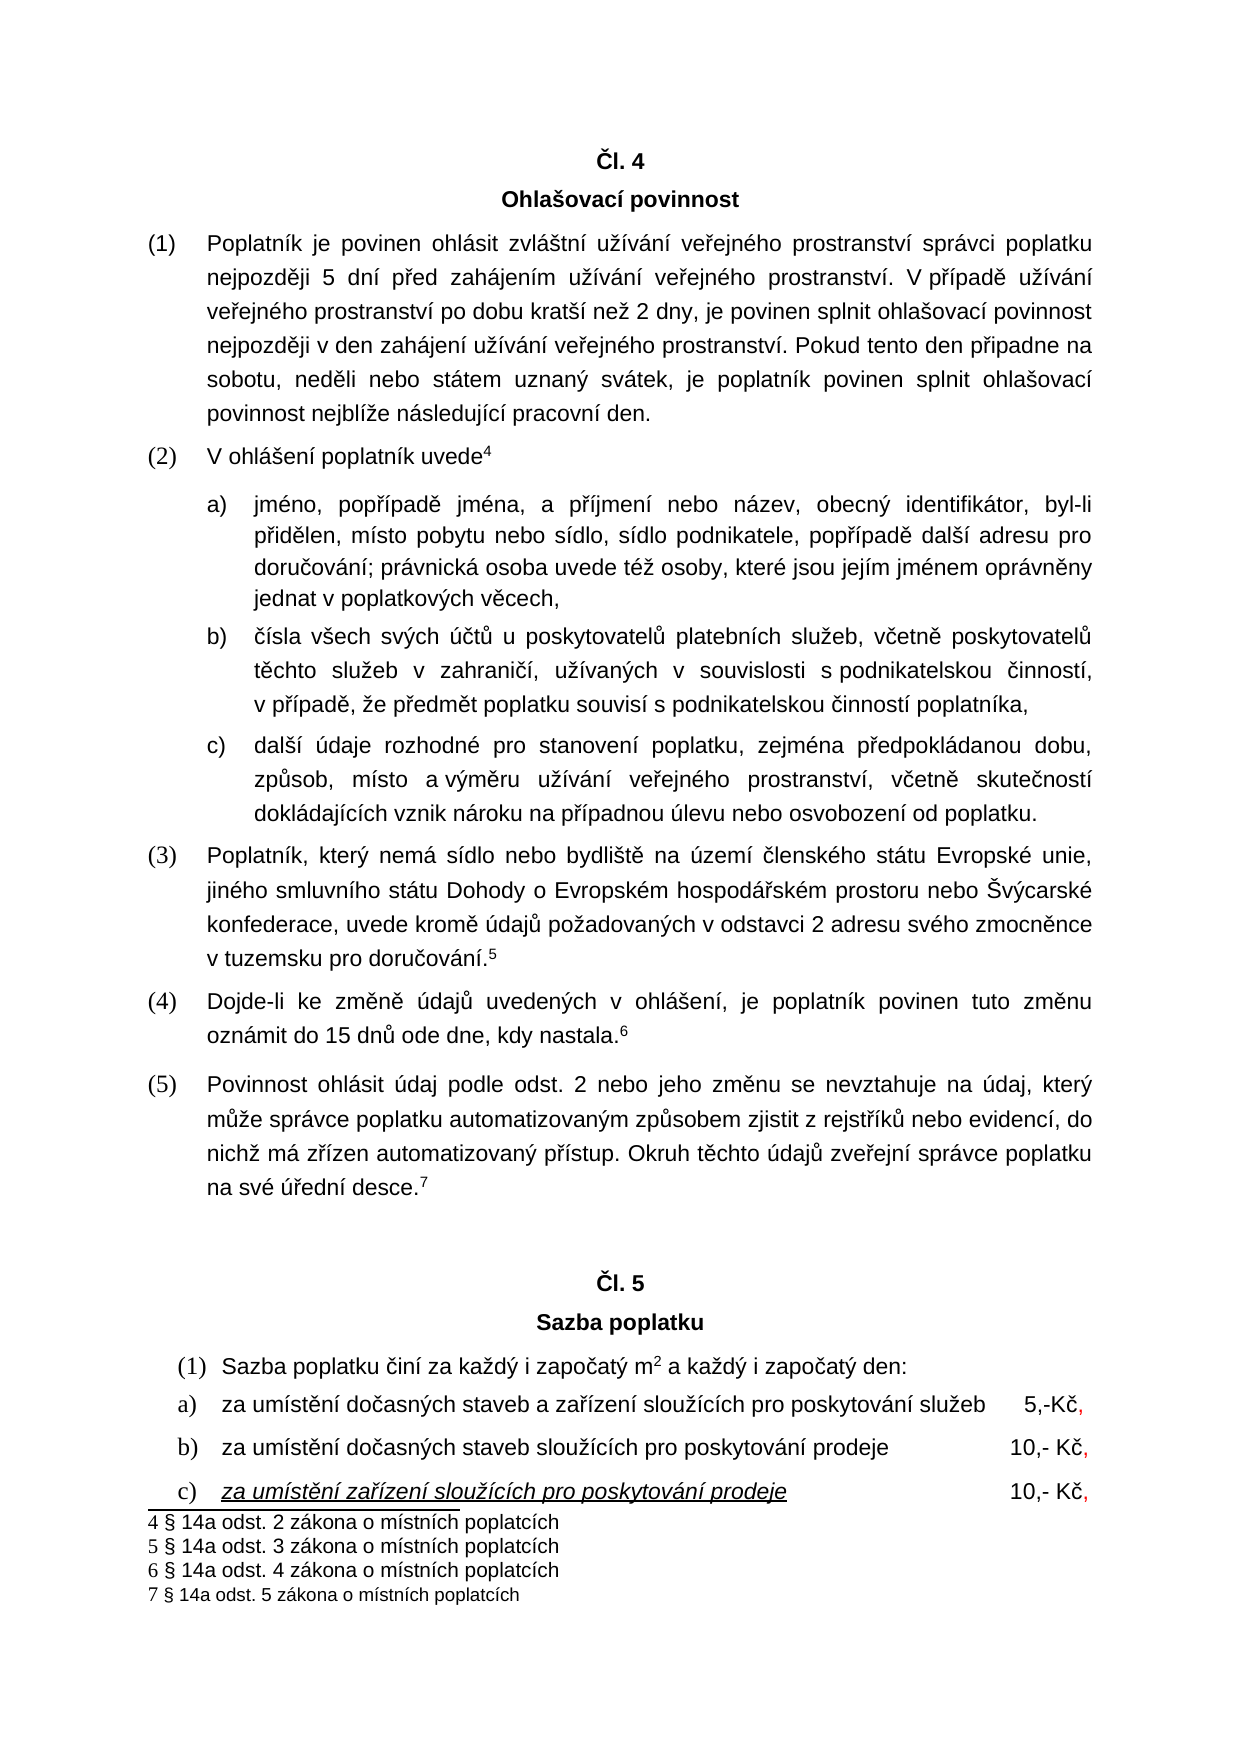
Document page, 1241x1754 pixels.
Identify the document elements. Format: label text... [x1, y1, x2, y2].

list Dojde-li ke změně údajů uvedených v ohlášení, je poplatník povinen tuto změnu oznámit do 15 dnů ode dne, kdy nastala. [148, 986, 1093, 1049]
list Sazba poplatku činí za každý i započatý m2 a každý i započatý den: [177, 1351, 1093, 1380]
list V ohlášení poplatník uvede [148, 441, 1093, 469]
list za umístění dočasných staveb a zařízení sloužících pro poskytování služeb 5,-Kč, [177, 1389, 1093, 1417]
text Čl. 4 [148, 148, 1093, 174]
list § 14a odst. 2 zákona o místních poplatcích [148, 1510, 1093, 1534]
list jméno, popřípadě jména, a příjmení nebo název, obecný identifikátor, byl-li přidělen, místo pobytu nebo sídlo, sídlo podnikatele, popřípadě další adresu pro doručování; právnická osoba uvede též osoby, které jsou jejím jménem oprávněny jednat v poplatkových věcech, [207, 491, 1093, 612]
list § 14a odst. 4 zákona o místních poplatcích [148, 1558, 1093, 1582]
list Poplatník je povinen ohlásit zvláštní užívání veřejného prostranství správci poplatku nejpozději 5 dní před zahájením užívání veřejného prostranství. V případě užívání veřejného prostranství po dobu kratší než 2 dny, je povinen splnit ohlašovací povinnost nejpozději v den zahájení užívání veřejného prostranství. Pokud tento den připadne na sobotu, neděli nebo státem uznaný svátek, je poplatník povinen splnit ohlašovací povinnost nejblíže následující pracovní den. [148, 229, 1093, 427]
list za umístění zařízení sloužících pro poskytování prodeje 10,- Kč, [177, 1476, 1093, 1504]
list Povinnost ohlásit údaj podle odst. 2 nebo jeho změnu se nevztahuje na údaj, který může správce poplatku automatizovaným způsobem zjistit z rejstříků nebo evidencí, do nichž má zřízen automatizovaný přístup. Okruh těchto údajů zveřejní správce poplatku na své úřední desce. [148, 1069, 1093, 1200]
list § 14a odst. 5 zákona o místních poplatcích [148, 1582, 1093, 1606]
list za umístění dočasných staveb sloužících pro poskytování prodeje 10,- Kč, [177, 1432, 1093, 1461]
list § 14a odst. 3 zákona o místních poplatcích [148, 1534, 1093, 1558]
list Poplatník, který nemá sídlo nebo bydliště na území členského státu Evropské unie, jiného smluvního státu Dohody o Evropském hospodářském prostoru nebo Švýcarské konfederace, uvede kromě údajů požadovaných v odstavci 2 adresu svého zmocněnce v tuzemsku pro doručování. [148, 841, 1093, 972]
text Čl. 5 [148, 1269, 1093, 1296]
text Ohlašovací povinnost [148, 186, 1093, 213]
list čísla všech svých účtů u poskytovatelů platebních služeb, včetně poskytovatelů těchto služeb v zahraničí, užívaných v souvislosti s podnikatelskou činností, v případě, že předmět poplatku souvisí s podnikatelskou činností poplatníka, [207, 623, 1093, 718]
text Sazba poplatku [148, 1308, 1093, 1335]
list další údaje rozhodné pro stanovení poplatku, zejména předpokládanou dobu, způsob, místo a výměru užívání veřejného prostranství, včetně skutečností dokládajících vznik nároku na případnou úlevu nebo osvobození od poplatku. [207, 732, 1093, 826]
